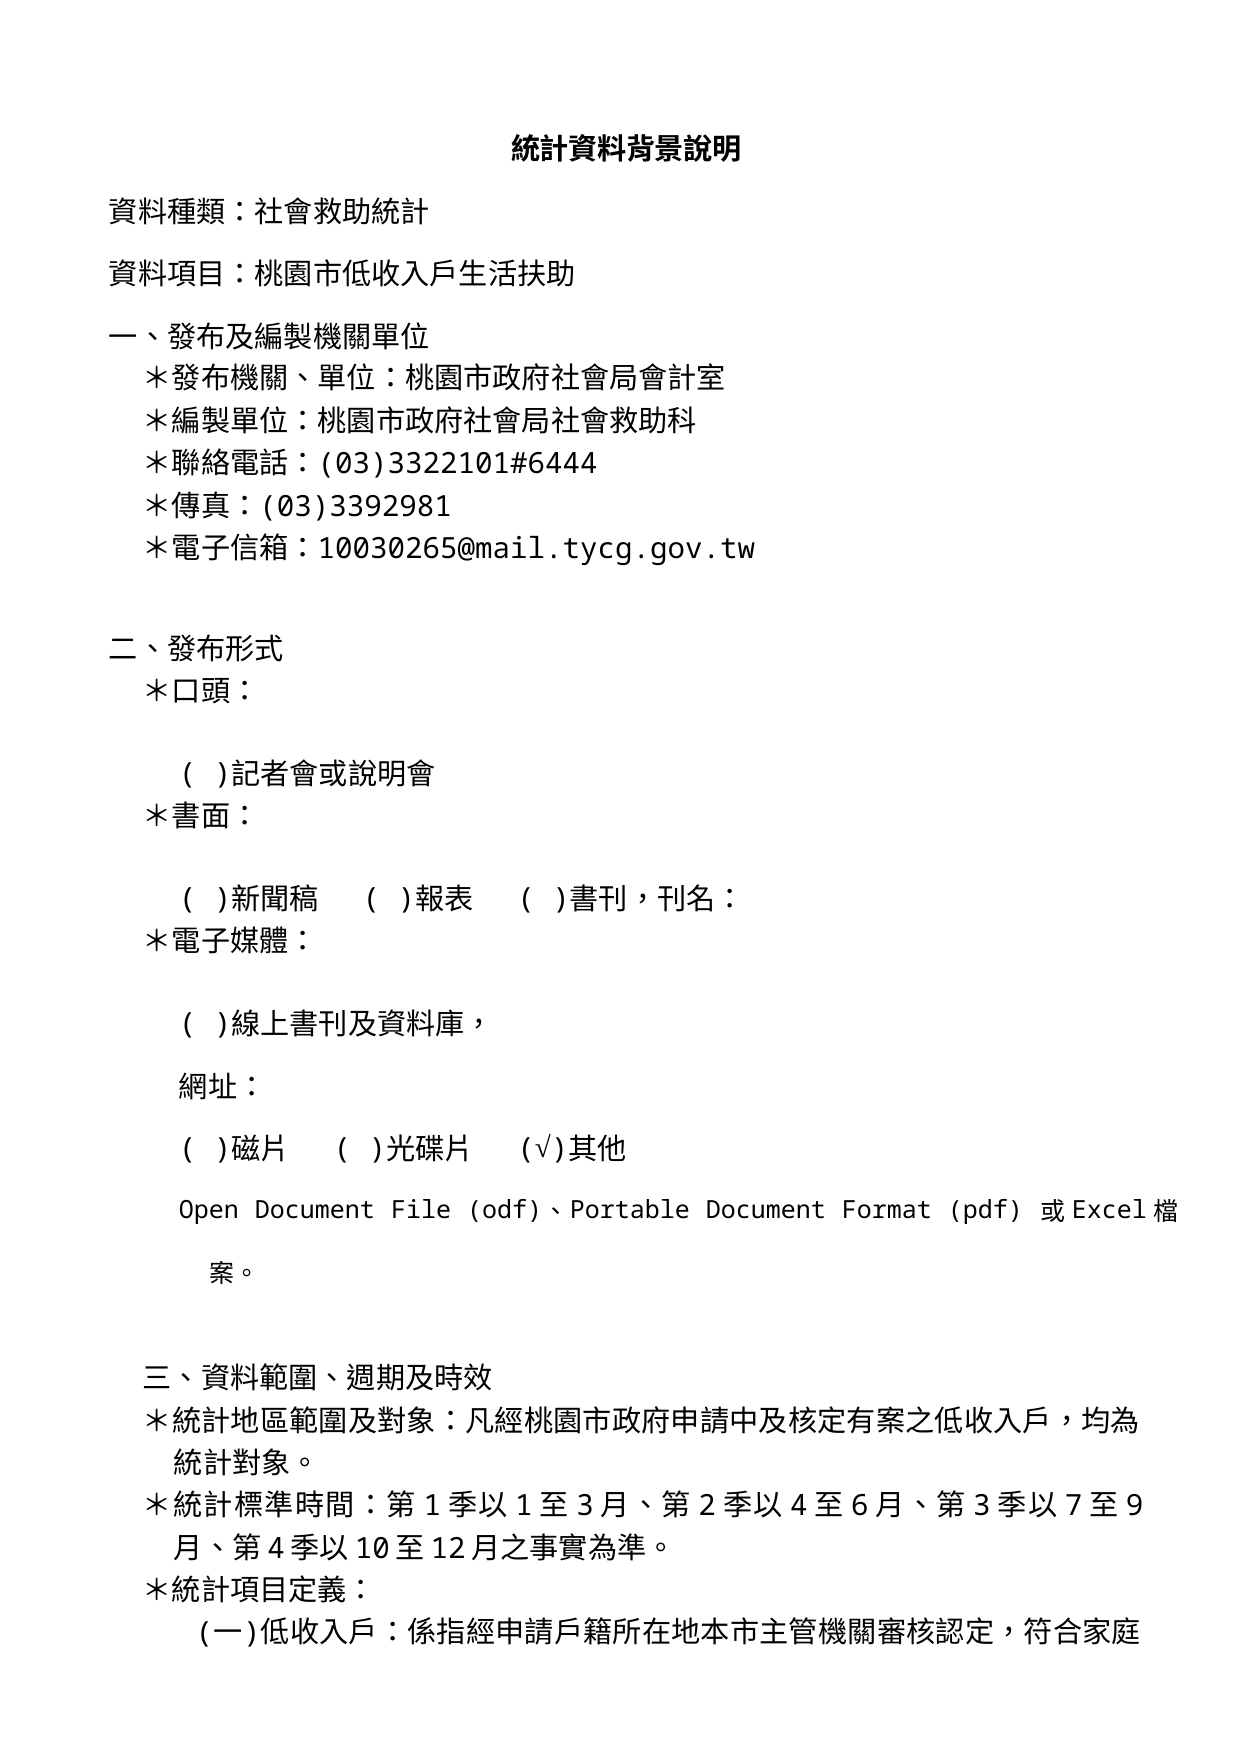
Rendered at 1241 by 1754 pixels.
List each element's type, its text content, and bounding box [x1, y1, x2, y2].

table_header 統計資料背景說明 資料種類：社會救助統計 資料項目：桃園市低收入戶生活扶助 一、發布及編製機關單位 ＊發布機關、單位：桃園市政府社會局會計室 ＊編製單位：桃園市政府社會局社會救助科 ＊聯絡電話：(03)3322101#6444 ＊傳真：(03)3392981 ＊電子信箱：10030265@mail.tycg.gov.tw 二、發布形式 ＊口頭： ( )記者會或說明會 ＊書面： ( )新聞稿 ( )報表 ( )書刊，刊名： ＊電子媒體： ( )線上書刊及資料庫， 網址： ( )磁片 ( )光碟片 (√)其他 Open Document File (odf)、Portable Document Format (pdf) 或Excel檔案。 三、資料範圍、週期及時效 ＊統計地區範圍及對象：凡經桃園市政府申請中及核定有案之低收入戶，均為統計對象。 ＊統計標準時間：第1季以1至3月、第2季以4至6月、第3季以7至9月、第4季以10至12月之事實為準。 ＊統計項目定義： (一)低收入戶：係指經申請戶籍所在地本市主管機關審核認定，符合家庭總 收入，平均分配全家人口，每人每月在最低生活費以下，且家庭財產未 超過本局公告之當年度一定金額者。 (二)生活扶助： 1.家庭生活扶助: 係指對第1、2、3款低收入戶之生活補助(包括中央 補助在內)，人次及戶次係指每月發放補助之人數及戶數加總。 2.兒童及少年生活補(扶)助: 係指對第2、3款低收入戶15歲以下兒 童及少年生活扶助，而臺北市補助年齡為18歲以下兒童或少年。 3.高中職以上就學生活補助：指政府提供低收入戶2、3款(類)在學子 女就讀高中職以上學生按月發給之生活補助。 ＊統計單位：元、人次、戶次。 ＊統計分類：依低收入戶「家庭生活扶助」、「兒童生活及少年生活補(扶)助」、「高中職以上就學生活補助」分。 ＊發布週期(指資料編製或產生之頻率，如月、季、年等)：季。 ＊時效(指統計標準時間至資料發布時間之間隔時間)：30日。 ＊資料變革：無。 四、公開資料發布訊息 ＊預告發布日期(含預告方式及週期)：每季終了後30日(遇假日順延)以報表、網際網路發布。 ＊同步發送單位(說明資料發布時同步發送之單位或可同步查得該資料之網址)：衛生福利部統計處、桃園市政府主計處。 五、資料品質 ＊統計指標編製方法與資料來源說明：依據各公所低收入戶之實際申請狀況及各公所實施照顧低收入戶工作之情況，經審核登記，於每季結束，復加本府之實施照顧狀況加以彙編。 ＊統計資料交叉查核及確保資料合理性之機制(說明各項資料之相互關係及不同資料來源之相關統計差異性)： (一)各項低收入戶生活扶助(金額)合計＝家庭生活扶助(金額)合計＋第2、3款低收入戶兒童及少年生活補(扶)助(金額)合計＋第2、3款低收入戶 高中職以上就學生活補助(金額)合計。 六、須注意及預定改變之事項(說明預定修正之資料、定義、統計方法等及其修正原因)：無。 七、其他事項：無。 [98, 105, 1155, 1651]
